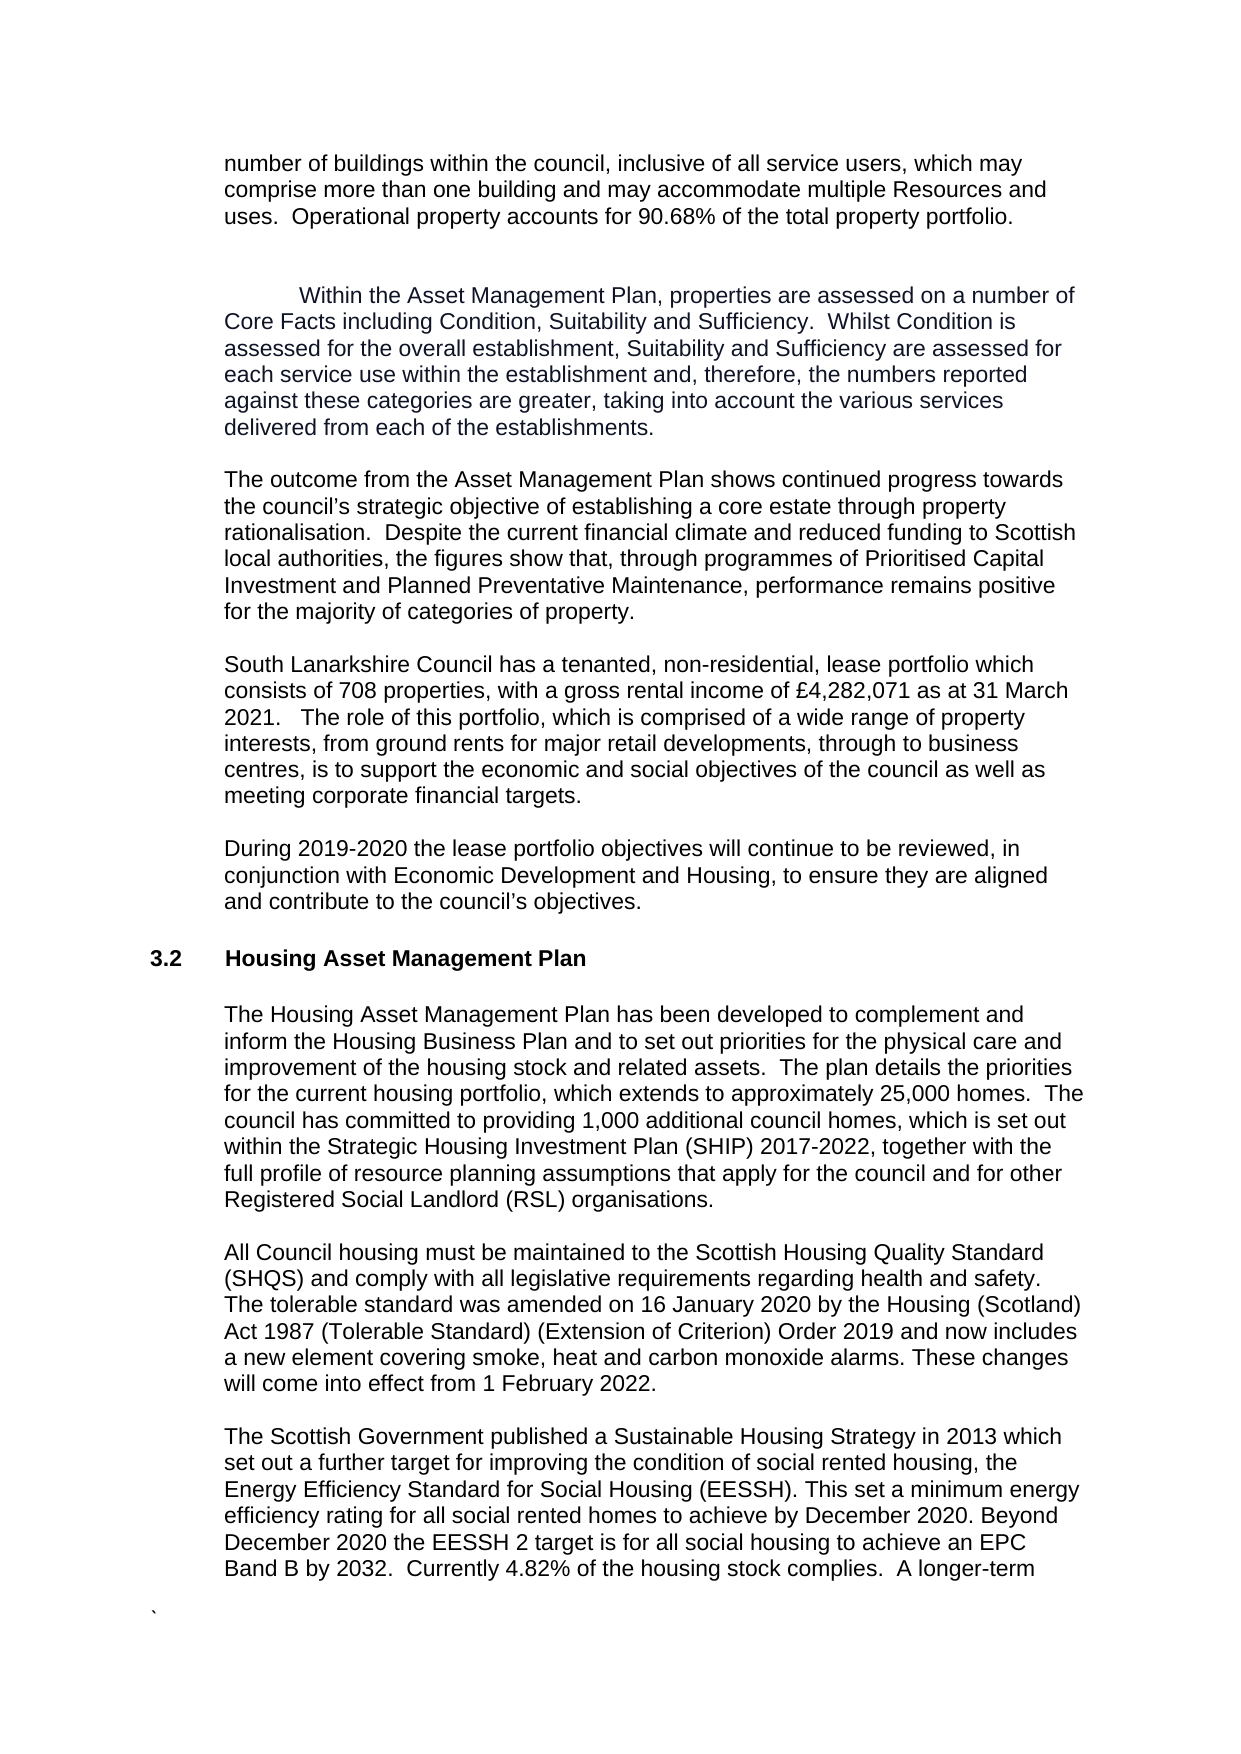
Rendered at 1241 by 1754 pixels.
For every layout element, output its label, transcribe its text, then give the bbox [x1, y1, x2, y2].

text South Lanarkshire Council has a tenanted, non-residential, lease portfolio which consists of 708 properties, with a gross rental income of £4,282,071 as at 31 March 2021. The role of this portfolio, which is comprised of a wide range of property interests, from ground rents for major retail developments, through to business centres, is to support the economic and social objectives of the council as well as meeting corporate financial targets. [224, 651, 1084, 809]
subtitle 3.2 Housing Asset Management Plan [150, 945, 1090, 971]
text All Council housing must be maintained to the Scottish Housing Quality Standard (SHQS) and comply with all legislative requirements regarding health and safety. The tolerable standard was amended on 16 January 2020 by the Housing (Scotland) Act 1987 (Tolerable Standard) (Extension of Criterion) Order 2019 and now includes a new element covering smoke, heat and carbon monoxide alarms. These changes will come into effect from 1 February 2022. [224, 1238, 1084, 1397]
text The Scottish Government published a Sustainable Housing Strategy in 2013 which set out a further target for improving the condition of social rented housing, the Energy Efficiency Standard for Social Housing (EESSH). This set a minimum energy efficiency rating for all social rented homes to achieve by December 2020. Beyond December 2020 the EESSH 2 target is for all social housing to achieve an EPC Band B by 2032. Currently 4.82% of the housing stock complies. A longer-term [224, 1423, 1084, 1581]
text The Housing Asset Management Plan has been developed to complement and inform the Housing Business Plan and to set out priorities for the physical care and improvement of the housing stock and related assets. The plan details the priorities for the current housing portfolio, which extends to approximately 25,000 homes. The council has committed to providing 1,000 additional council homes, which is set out within the Strategic Housing Investment Plan (SHIP) 2017-2022, together with the full profile of resource planning assumptions that apply for the council and for other Registered Social Landlord (RSL) organisations. [224, 1001, 1084, 1212]
text The outcome from the Asset Management Plan shows continued progress towards the council’s strategic objective of establishing a core estate through property rationalisation. Despite the current financial climate and reduced funding to Scottish local authorities, the figures show that, through programmes of Prioritised Capital Investment and Planned Preventative Maintenance, performance remains positive for the majority of categories of property. [224, 466, 1086, 624]
text number of buildings within the council, inclusive of all service users, which may comprise more than one building and may accommodate multiple Resources and uses. Operational property accounts for 90.68% of the total property portfolio. [224, 150, 1084, 229]
text During 2019-2020 the lease portfolio objectives will continue to be reviewed, in conjunction with Economic Development and Housing, to ensure they are aligned and contribute to the council’s objectives. [224, 835, 1084, 914]
text Within the Asset Management Plan, properties are assessed on a number of Core Facts including Condition, Suitability and Sufficiency. Whilst Condition is assessed for the overall establishment, Suitability and Sufficiency are assessed for each service use within the establishment and, therefore, the numbers reported against these categories are greater, taking into account the various services delivered from each of the establishments. [224, 282, 1084, 440]
